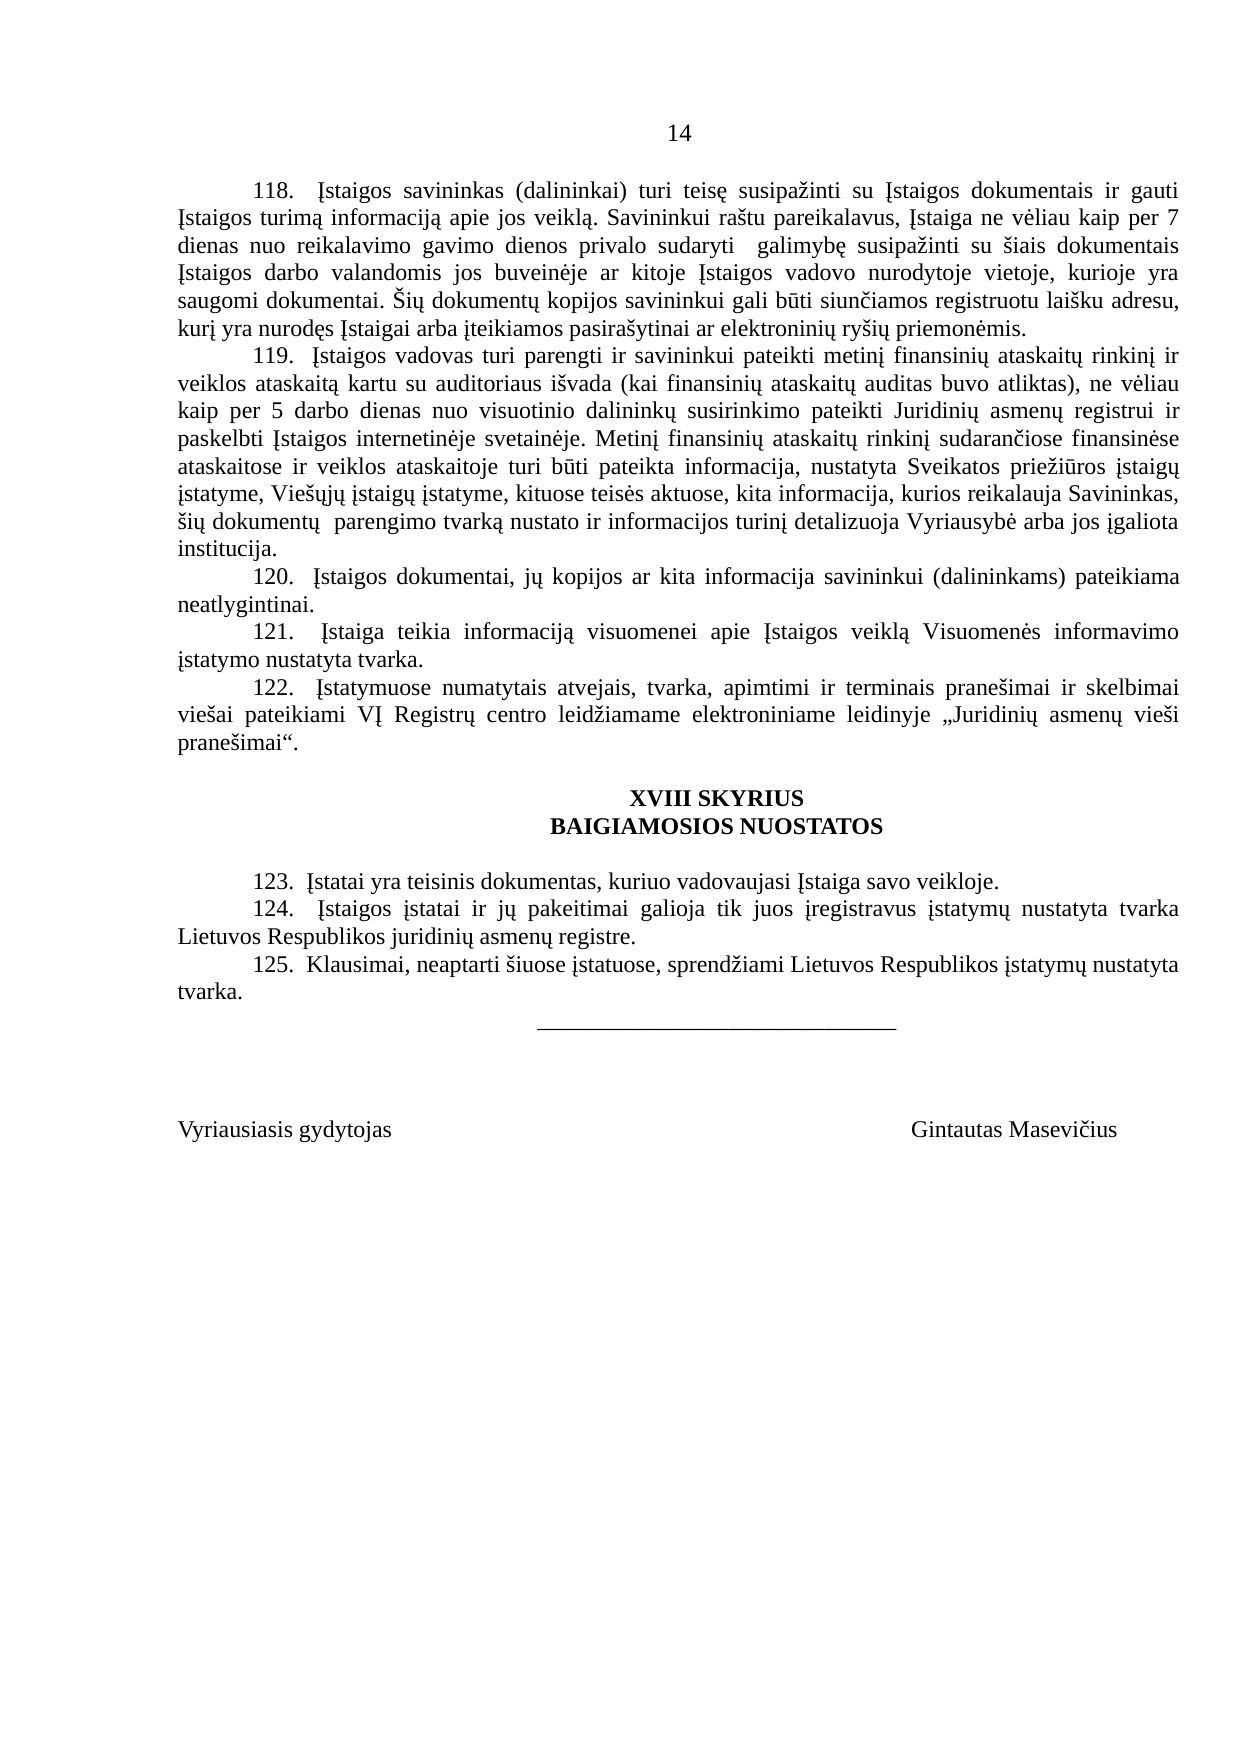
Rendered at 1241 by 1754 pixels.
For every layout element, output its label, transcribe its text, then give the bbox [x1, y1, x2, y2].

text 118. Įstaigos savininkas (dalininkai) turi teisę susipažinti su Įstaigos dokumentais ir gauti Įstaigos turimą informaciją apie jos veiklą. Savininkui raštu pareikalavus, Įstaiga ne vėliau kaip per 7 dienas nuo reikalavimo gavimo dienos privalo sudaryti galimybę susipažinti su šiais dokumentais Įstaigos darbo valandomis jos buveinėje ar kitoje Įstaigos vadovo nurodytoje vietoje, kurioje yra saugomi dokumentai. Šių dokumentų kopijos savininkui gali būti siunčiamos registruotu laišku adresu, kurį yra nurodęs Įstaigai arba įteikiamos pasirašytinai ar elektroninių ryšių priemonėmis. [177, 176, 1181, 341]
text 120. Įstaigos dokumentai, jų kopijos ar kita informacija savininkui (dalininkams) pateikiama neatlygintinai. [177, 562, 1181, 617]
text Vyriausiasis gydytojas Gintautas Masevičius [177, 1115, 1181, 1143]
text 125. Klausimai, neaptarti šiuose įstatuose, sprendžiami Lietuvos Respublikos įstatymų nustatyta tvarka. [177, 950, 1181, 1005]
text BAIGIAMOSIOS NUOSTATOS [177, 812, 1181, 839]
text 124. Įstaigos įstatai ir jų pakeitimai galioja tik juos įregistravus įstatymų nustatyta tvarka Lietuvos Respublikos juridinių asmenų registre. [177, 894, 1181, 950]
text 123. Įstatai yra teisinis dokumentas, kuriuo vadovaujasi Įstaiga savo veikloje. [177, 867, 1181, 894]
text 119. Įstaigos vadovas turi parengti ir savininkui pateikti metinį finansinių ataskaitų rinkinį ir veiklos ataskaitą kartu su auditoriaus išvada (kai finansinių ataskaitų auditas buvo atliktas), ne vėliau kaip per 5 darbo dienas nuo visuotinio dalininkų susirinkimo pateikti Juridinių asmenų registrui ir paskelbti Įstaigos internetinėje svetainėje. Metinį finansinių ataskaitų rinkinį sudarančiose finansinėse ataskaitose ir veiklos ataskaitoje turi būti pateikta informacija, nustatyta Sveikatos priežiūros įstaigų įstatyme, Viešųjų įstaigų įstatyme, kituose teisės aktuose, kita informacija, kurios reikalauja Savininkas, šių dokumentų parengimo tvarką nustato ir informacijos turinį detalizuoja Vyriausybė arba jos įgaliota institucija. [177, 341, 1181, 562]
text XVIII SKYRIUS [177, 784, 1181, 812]
text 121. Įstaiga teikia informaciją visuomenei apie Įstaigos veiklą Visuomenės informavimo įstatymo nustatyta tvarka. [177, 617, 1181, 672]
text 122. Įstatymuose numatytais atvejais, tvarka, apimtimi ir terminais pranešimai ir skelbimai viešai pateikiami VĮ Registrų centro leidžiamame elektroniniame leidinyje „Juridinių asmenų vieši pranešimai“. [177, 672, 1181, 755]
text ______________________________ [177, 1005, 1181, 1032]
